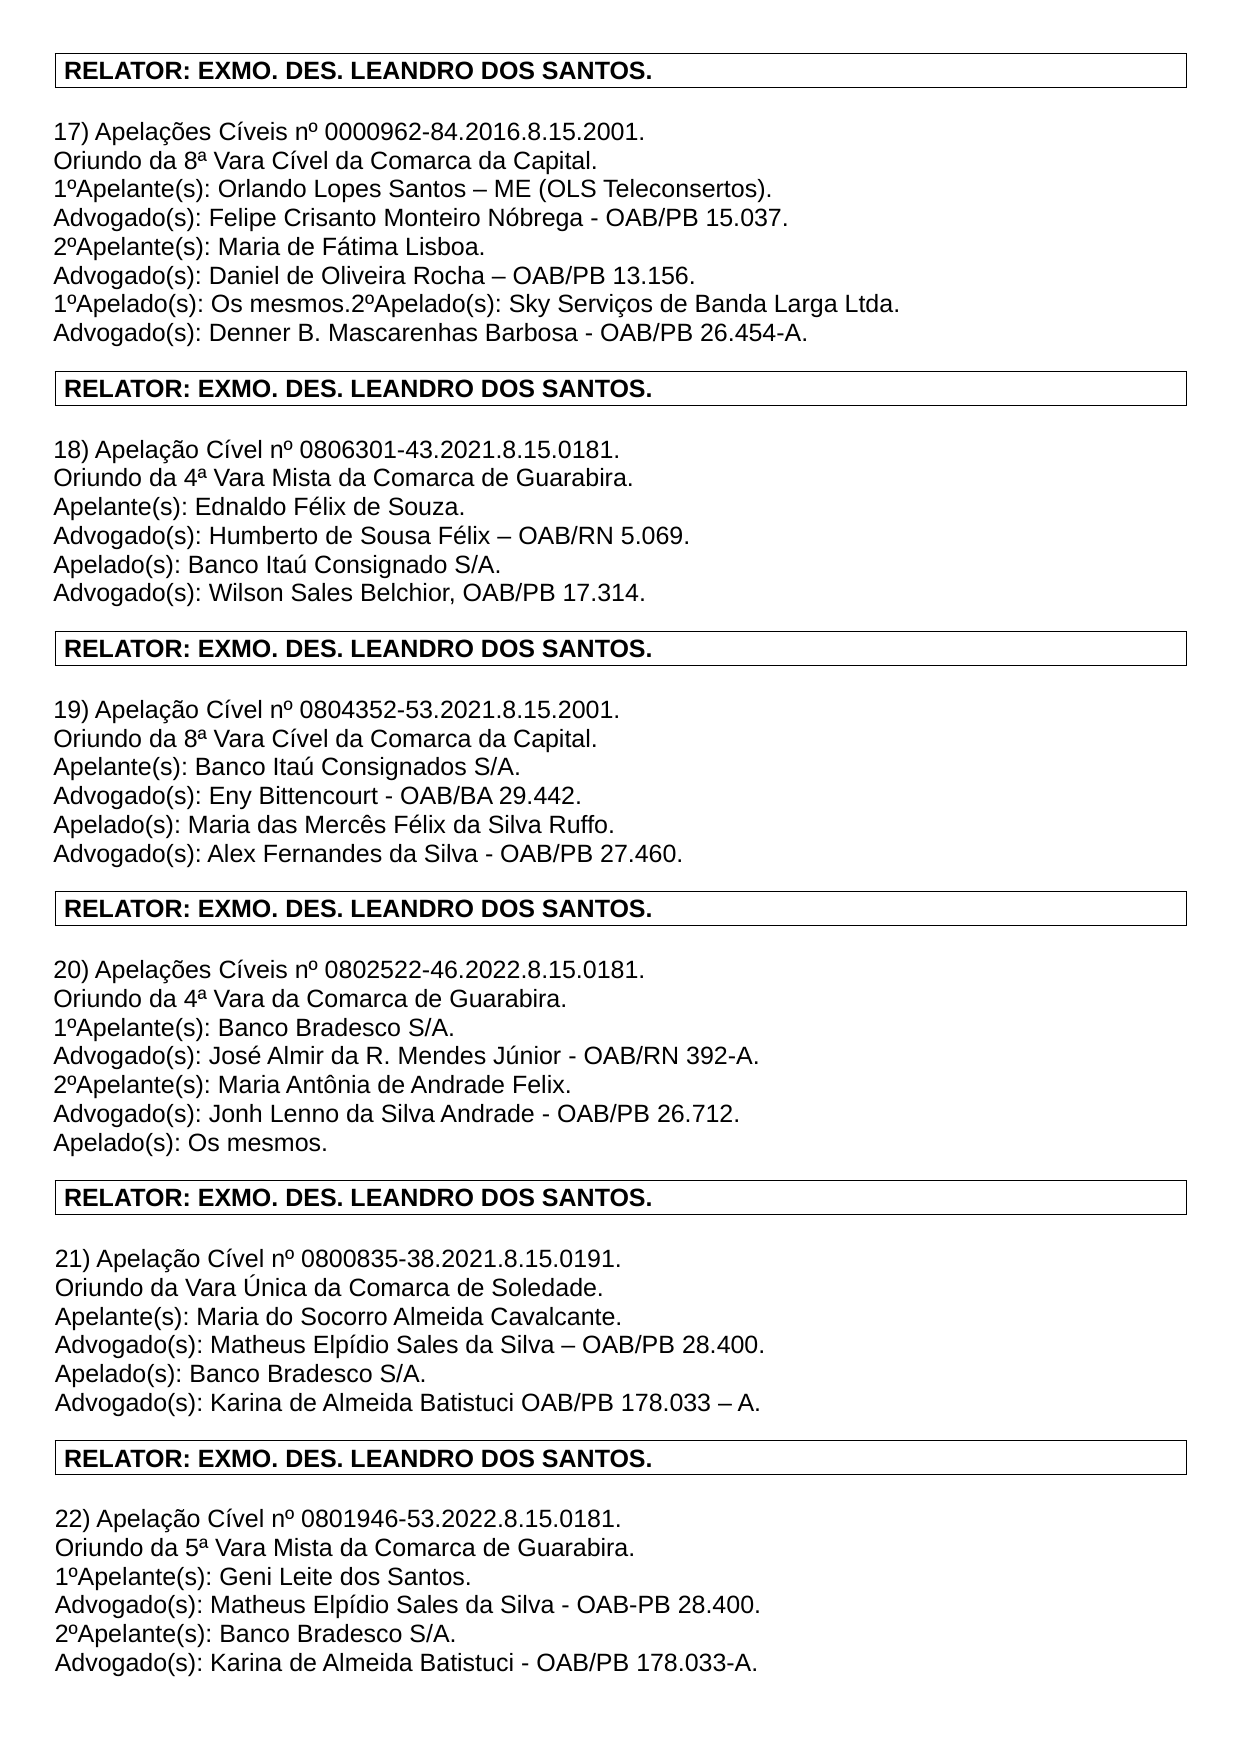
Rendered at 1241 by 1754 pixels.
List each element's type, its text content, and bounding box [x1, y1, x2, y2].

text Advogado(s): Jonh Lenno da Silva Andrade - OAB/PB 26.712. [53, 1099, 1187, 1127]
text 17) Apelações Cíveis nº 0000962-84.2016.8.15.2001. [53, 117, 1187, 146]
text RELATOR: EXMO. DES. LEANDRO DOS SANTOS. [56, 1441, 1186, 1474]
text Apelado(s): Maria das Mercês Félix da Silva Ruffo. [53, 810, 1187, 838]
text RELATOR: EXMO. DES. LEANDRO DOS SANTOS. [56, 54, 1186, 87]
text RELATOR: EXMO. DES. LEANDRO DOS SANTOS. [56, 372, 1186, 405]
text Apelante(s): Maria do Socorro Almeida Cavalcante. [54, 1301, 1187, 1330]
text Oriundo da 4ª Vara Mista da Comarca de Guarabira. [53, 463, 1187, 492]
text Apelante(s): Banco Itaú Consignados S/A. [53, 752, 1187, 781]
text Advogado(s): Felipe Crisanto Monteiro Nóbrega - OAB/PB 15.037. [53, 203, 1187, 232]
text RELATOR: EXMO. DES. LEANDRO DOS SANTOS. [56, 892, 1186, 925]
text Advogado(s): Humberto de Sousa Félix – OAB/RN 5.069. [53, 521, 1187, 549]
text Apelado(s): Banco Itaú Consignado S/A. [53, 549, 1187, 578]
text Oriundo da 4ª Vara da Comarca de Guarabira. [53, 984, 1187, 1012]
text Advogado(s): José Almir da R. Mendes Júnior - OAB/RN 392-A. [53, 1041, 1187, 1070]
text 19) Apelação Cível nº 0804352-53.2021.8.15.2001. [53, 695, 1187, 723]
text Advogado(s): Matheus Elpídio Sales da Silva – OAB/PB 28.400. [54, 1330, 1187, 1359]
text 1ºApelante(s): Banco Bradesco S/A. [53, 1012, 1187, 1041]
text Advogado(s): Matheus Elpídio Sales da Silva - OAB-PB 28.400. [54, 1590, 1187, 1619]
text Oriundo da 8ª Vara Cível da Comarca da Capital. [53, 723, 1187, 752]
text 21) Apelação Cível nº 0800835-38.2021.8.15.0191. [54, 1244, 1187, 1273]
text Advogado(s): Eny Bittencourt - OAB/BA 29.442. [53, 781, 1187, 810]
text Apelante(s): Ednaldo Félix de Souza. [53, 492, 1187, 521]
text 2ºApelante(s): Maria Antônia de Andrade Felix. [53, 1070, 1187, 1099]
text 1ºApelante(s): Orlando Lopes Santos – ME (OLS Teleconsertos). [53, 174, 1187, 203]
text 1ºApelante(s): Geni Leite dos Santos. [54, 1562, 1187, 1590]
text 2ºApelante(s): Maria de Fátima Lisboa. [53, 232, 1187, 261]
text 1ºApelado(s): Os mesmos.2ºApelado(s): Sky Serviços de Banda Larga Ltda. [53, 289, 1187, 318]
text Advogado(s): Karina de Almeida Batistuci - OAB/PB 178.033-A. [54, 1648, 1187, 1677]
text Oriundo da 5ª Vara Mista da Comarca de Guarabira. [54, 1533, 1187, 1562]
text Apelado(s): Os mesmos. [53, 1127, 1187, 1156]
text 18) Apelação Cível nº 0806301-43.2021.8.15.0181. [53, 434, 1187, 463]
text 2ºApelante(s): Banco Bradesco S/A. [54, 1619, 1187, 1648]
text Advogado(s): Daniel de Oliveira Rocha – OAB/PB 13.156. [53, 261, 1187, 289]
text RELATOR: EXMO. DES. LEANDRO DOS SANTOS. [56, 632, 1186, 665]
text Advogado(s): Denner B. Mascarenhas Barbosa - OAB/PB 26.454-A. [53, 318, 1187, 347]
text Oriundo da 8ª Vara Cível da Comarca da Capital. [53, 146, 1187, 174]
text Apelado(s): Banco Bradesco S/A. [54, 1359, 1187, 1388]
text Advogado(s): Wilson Sales Belchior, OAB/PB 17.314. [53, 578, 1187, 607]
text RELATOR: EXMO. DES. LEANDRO DOS SANTOS. [56, 1181, 1186, 1214]
text Advogado(s): Karina de Almeida Batistuci OAB/PB 178.033 – A. [54, 1388, 1187, 1416]
text 22) Apelação Cível nº 0801946-53.2022.8.15.0181. [54, 1504, 1187, 1533]
text Oriundo da Vara Única da Comarca de Soledade. [54, 1273, 1187, 1301]
text 20) Apelações Cíveis nº 0802522-46.2022.8.15.0181. [53, 955, 1187, 984]
text Advogado(s): Alex Fernandes da Silva - OAB/PB 27.460. [53, 838, 1187, 867]
